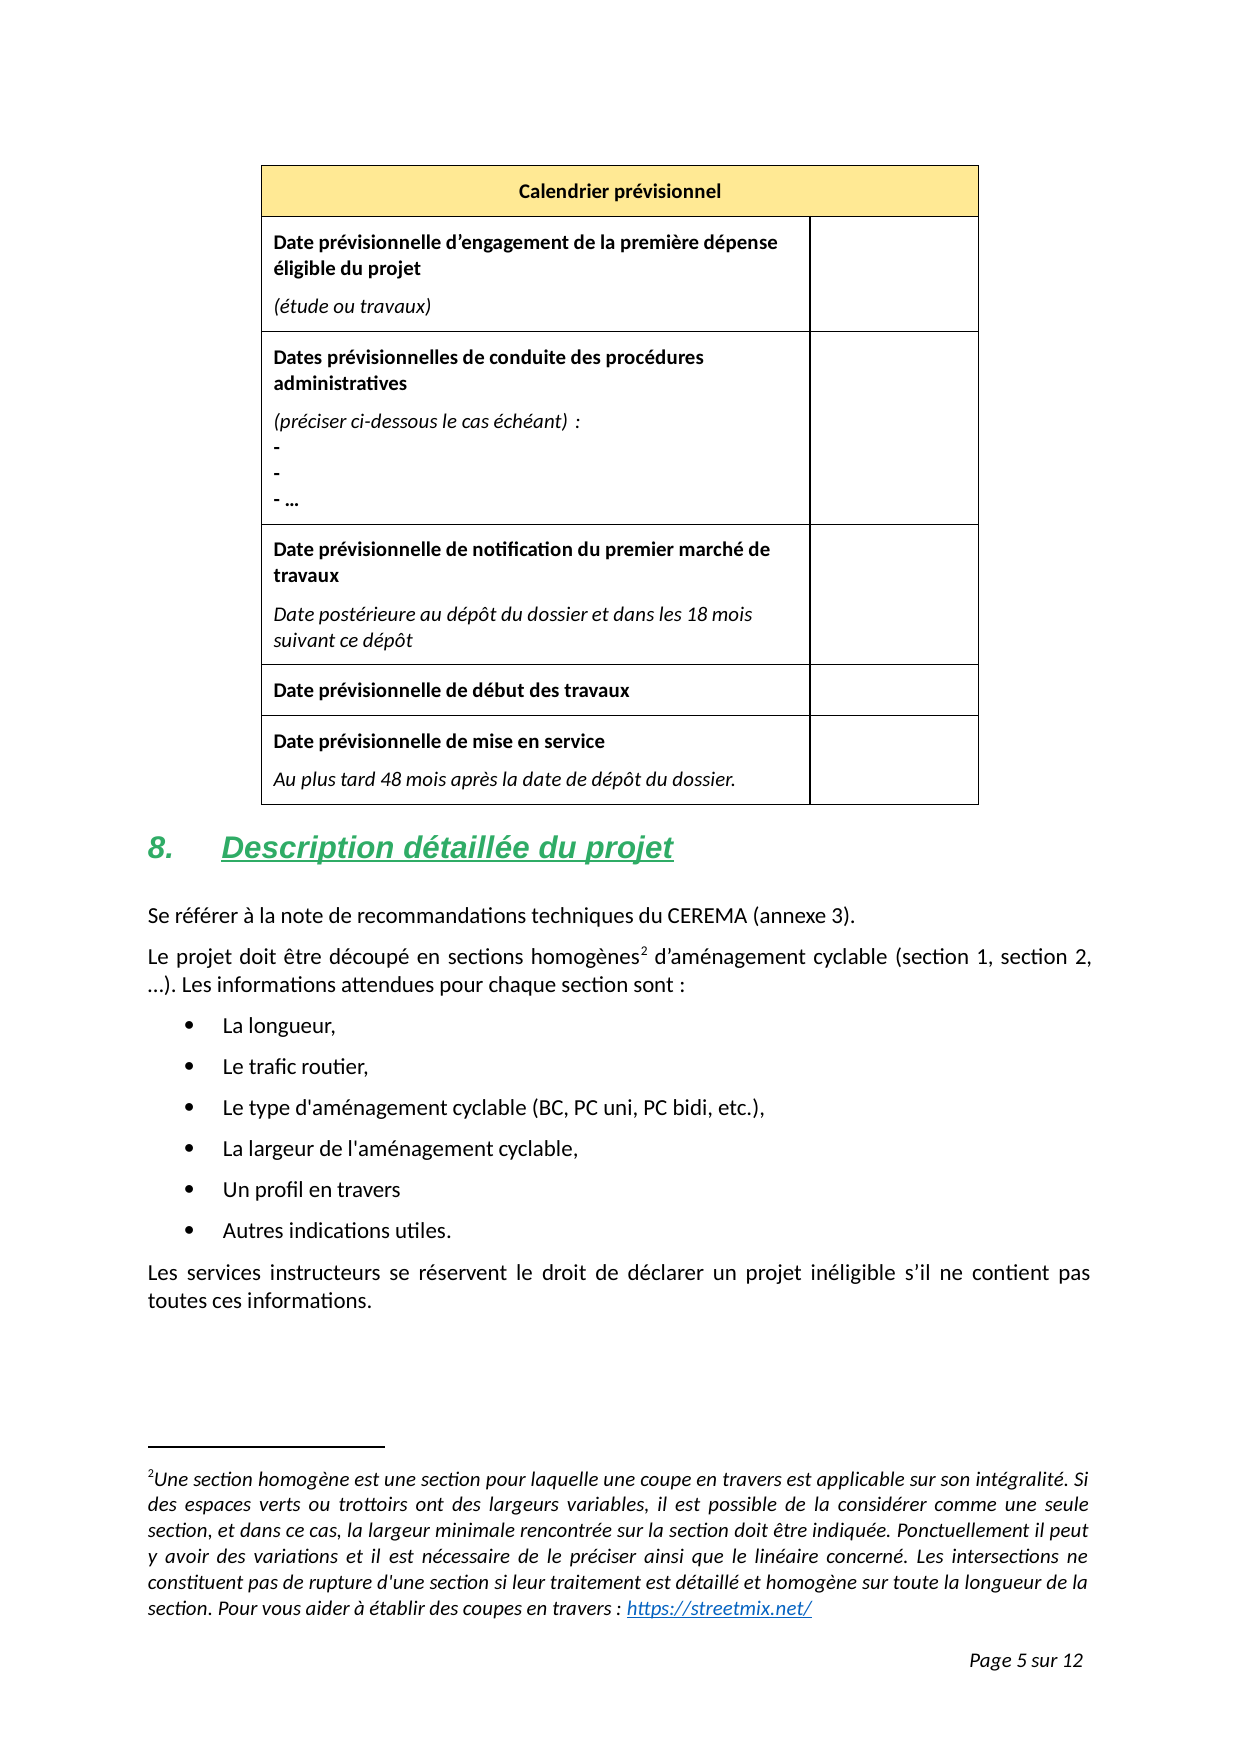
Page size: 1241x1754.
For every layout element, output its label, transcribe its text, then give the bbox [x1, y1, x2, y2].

table_cell Date prévisionnelle de mise en service Au plus tard 48 mois après la date de dépôt du dossier. [262, 716, 809, 804]
text Le projet doit être découpé en sections homogènes d’aménagement cyclable (section 1, section 2, …). Les informations attendues pour chaque section sont : [148, 942, 1093, 999]
list Le type d'aménagement cyclable (BC, PC uni, PC bidi, etc.), [185, 1093, 1093, 1122]
table_cell Date prévisionnelle d’engagement de la première dépense éligible du projet (étude ou travaux) [262, 217, 809, 331]
table_cell [811, 332, 978, 523]
table_cell [811, 217, 978, 331]
table_cell [811, 665, 978, 715]
list La largeur de l'aménagement cyclable, [185, 1134, 1093, 1163]
table_cell [811, 716, 978, 804]
table_cell Dates prévisionnelles de conduite des procédures administratives (préciser ci-dessous le cas échéant) : - - - … [262, 332, 809, 523]
list Le trafic routier, [185, 1052, 1093, 1081]
list La longueur, [185, 1011, 1093, 1040]
table_cell Date prévisionnelle de notification du premier marché de travaux Date postérieure au dépôt du dossier et dans les 18 mois suivant ce dépôt [262, 525, 809, 664]
text Une section homogène est une section pour laquelle une coupe en travers est applicable sur son intégralité. Si des espaces verts ou trottoirs ont des largeurs variables, il est possible de la considérer comme une seule section, et dans ce cas, la largeur minimale rencontrée sur la section doit être indiquée. Ponctuellement il peut y avoir des variations et il est nécessaire de le préciser ainsi que le linéaire concerné. Les intersections ne constituent pas de rupture d'une section si leur traitement est détaillé et homogène sur toute la longueur de la section. Pour vous aider à établir des coupes en travers : https://streetmix.net/ [148, 1465, 1093, 1621]
list Autres indications utiles. [185, 1216, 1093, 1245]
table_cell [811, 525, 978, 664]
list Un profil en travers [185, 1175, 1093, 1204]
table_cell Date prévisionnelle de début des travaux [262, 665, 809, 715]
text Se référer à la note de recommandations techniques du CEREMA (annexe 3). [148, 901, 1093, 929]
table_header Calendrier prévisionnel [262, 166, 978, 216]
text Les services instructeurs se réservent le droit de déclarer un projet inéligible s’il ne contient pas toutes ces informations. [148, 1257, 1093, 1314]
subtitle Description détaillée du projet [148, 828, 1093, 864]
